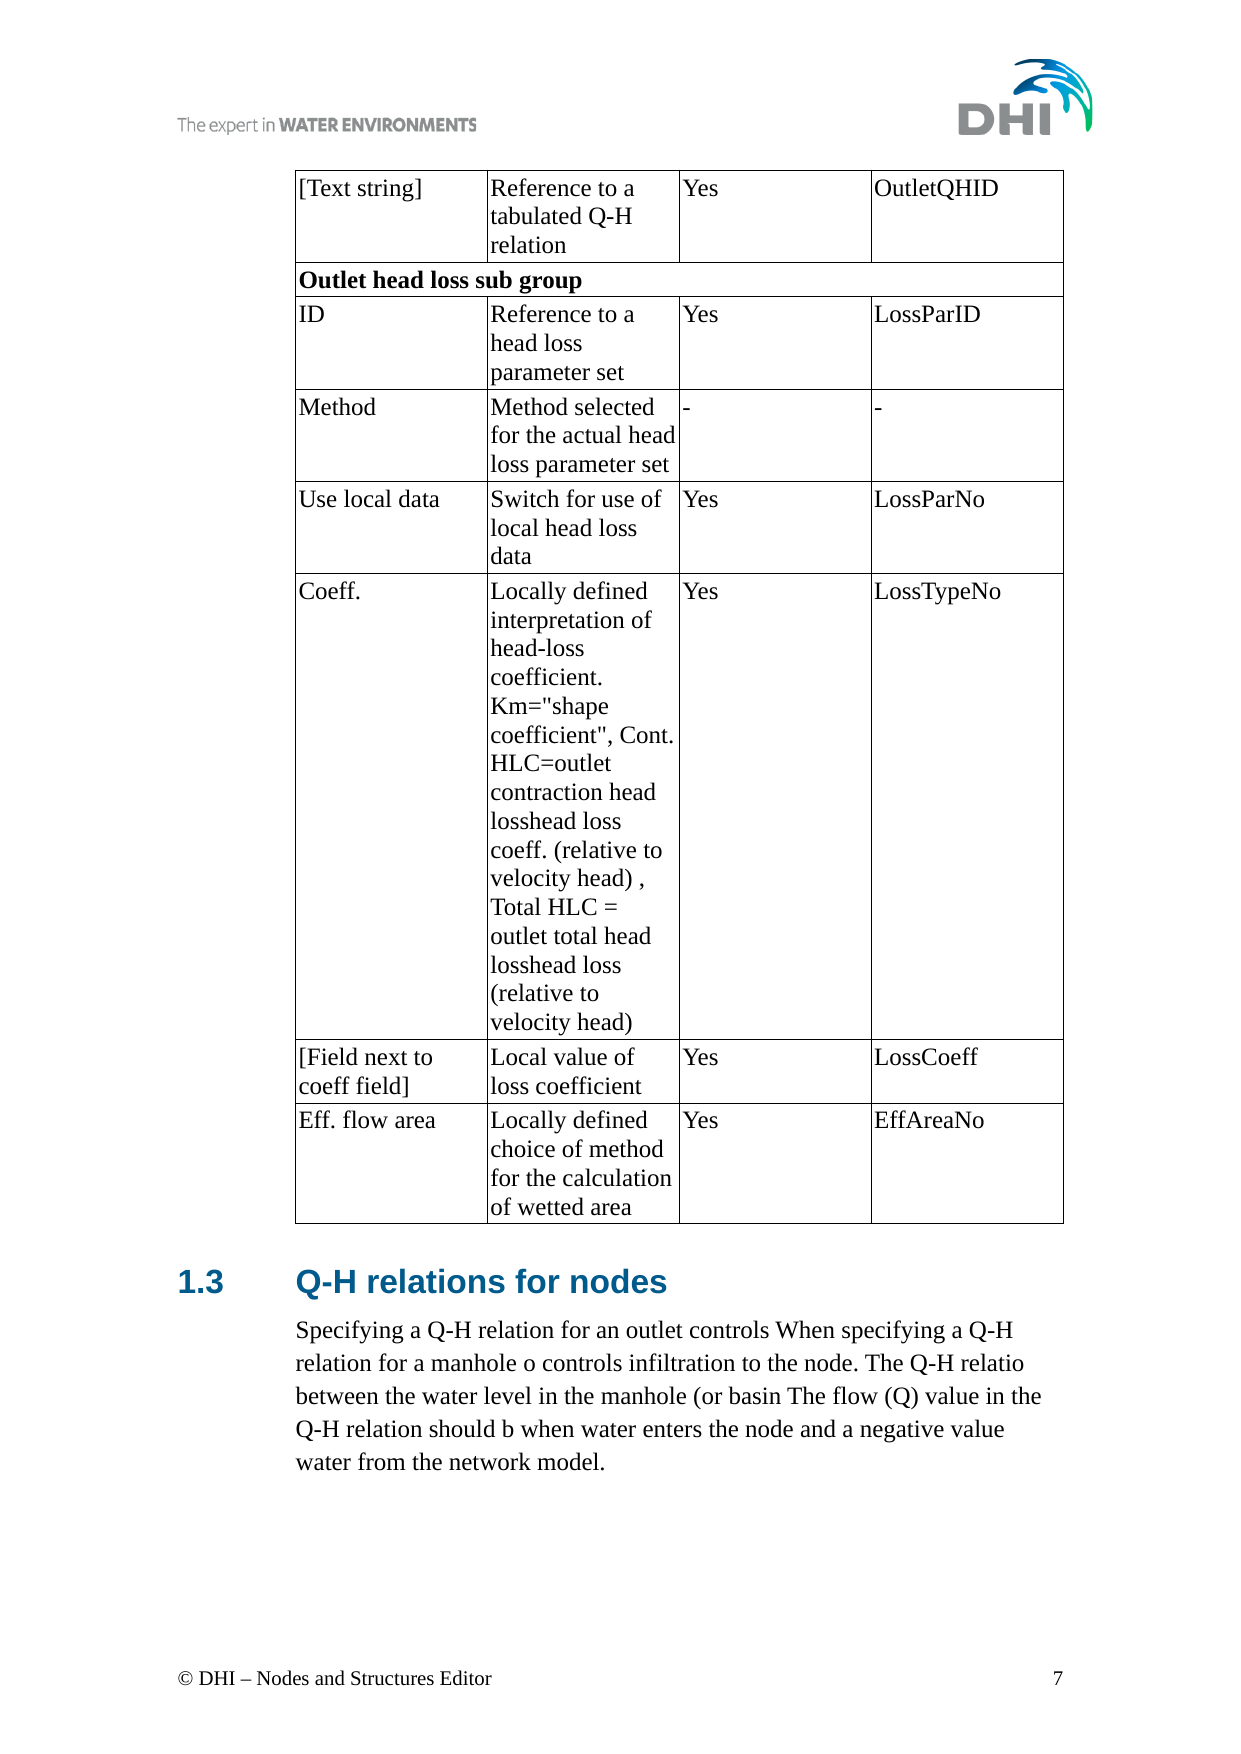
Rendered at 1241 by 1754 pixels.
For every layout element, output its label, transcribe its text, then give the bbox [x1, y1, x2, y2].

table_cell [Text string] [296, 171, 487, 262]
table_cell Locally defined interpretation of head-loss coefficient. Km="shape coefficient", Cont. HLC=outlet contraction head losshead loss coeff. (relative to velocity head) , Total HLC = outlet total head losshead loss (relative to velocity head) [488, 574, 679, 1039]
table_cell Yes [680, 1040, 871, 1102]
picture [958, 59, 1093, 135]
table_cell Yes [680, 297, 871, 389]
subtitle Q-H relations for nodes [177, 1262, 1063, 1301]
table_cell Reference to a head loss parameter set [488, 297, 679, 389]
table_cell [Field next to coeff field] [296, 1040, 487, 1102]
table_cell Outlet head loss sub group [296, 263, 1063, 296]
table_cell Eff. flow area [296, 1104, 487, 1223]
table_cell Method [296, 390, 487, 481]
table_cell OutletQHID [872, 171, 1063, 262]
table_cell Switch for use of local head loss data [488, 482, 679, 573]
table_cell Yes [680, 171, 871, 262]
table_cell Reference to a tabulated Q-H relation [488, 171, 679, 262]
table_cell Method selected for the actual head loss parameter set [488, 390, 679, 481]
table_cell Locally defined choice of method for the calculation of wetted area [488, 1104, 679, 1223]
table_cell Yes [680, 574, 871, 1039]
table_cell - [872, 390, 1063, 481]
table_cell Use local data [296, 482, 487, 573]
table_cell EffAreaNo [872, 1104, 1063, 1223]
table_cell ID [296, 297, 487, 389]
table_cell Local value of loss coefficient [488, 1040, 679, 1102]
table_cell Yes [680, 1104, 871, 1223]
table_cell LossParNo [872, 482, 1063, 573]
table_cell LossTypeNo [872, 574, 1063, 1039]
table_cell Coeff. [296, 574, 487, 1039]
table_cell - [680, 390, 871, 481]
table_cell Yes [680, 482, 871, 573]
picture [177, 117, 477, 135]
table_cell LossCoeff [872, 1040, 1063, 1102]
table_cell LossParID [872, 297, 1063, 389]
text Specifying a Q-H relation for an outlet controls When specifying a Q-H relation for a manhole o controls infiltration to the node. The Q-H relatio between the water level in the manhole (or basin The flow (Q) value in the Q-H relation should b when water enters the node and a negative value water from the network model. [295, 1315, 1063, 1476]
